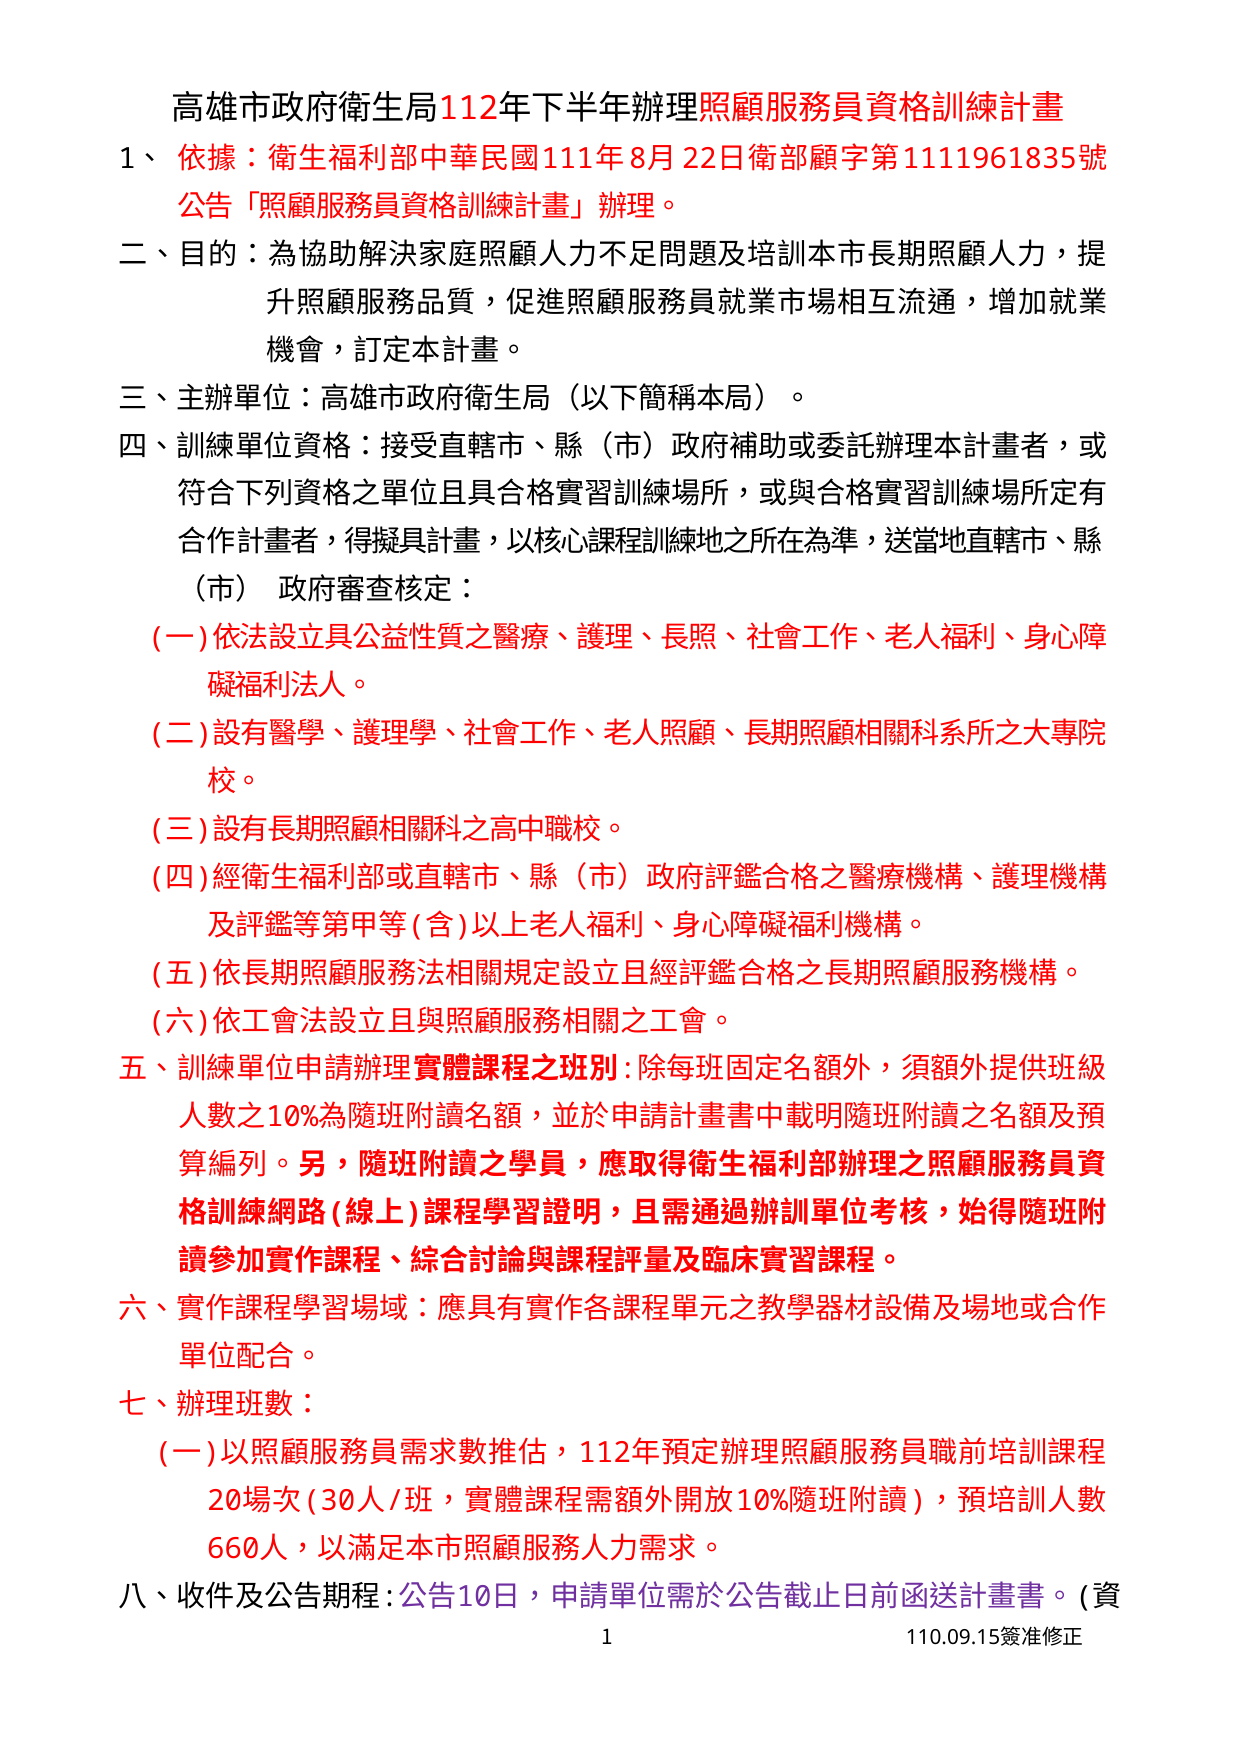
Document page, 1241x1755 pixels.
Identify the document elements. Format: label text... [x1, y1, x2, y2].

text (三)設有長期照顧相關科之高中職校。 [148, 801, 1108, 849]
text (五)依長期照顧服務法相關規定設立且經評鑑合格之長期照顧服務機構。 [148, 945, 1108, 993]
text 二、目的：為協助解決家庭照顧人力不足問題及培訓本市長期照顧人力，提升照顧服務品質，促進照顧服務員就業市場相互流通，增加就業機會，訂定本計畫。 [118, 226, 1108, 370]
text 三、主辦單位：高雄市政府衛生局（以下簡稱本局）。 [118, 370, 1108, 418]
text 六、實作課程學習場域：應具有實作各課程單元之教學器材設備及場地或合作單位配合。 [118, 1280, 1108, 1376]
text (二)設有醫學、護理學、社會工作、老人照顧、長期照顧相關科系所之大專院校。 [148, 705, 1108, 801]
text 七、辦理班數： [118, 1376, 1108, 1424]
subtitle 高雄市政府衛生局112年下半年辦理照顧服務員資格訓練計畫 [118, 75, 1118, 130]
text (一)以照顧服務員需求數推估，112年預定辦理照顧服務員職前培訓課程20場次(30人/班，實體課程需額外開放10%隨班附讀)，預培訓人數660人，以滿足本市照顧服務人力需求。 [118, 1424, 1108, 1568]
text (四)經衛生福利部或直轄市、縣（市）政府評鑑合格之醫療機構、護理機構及評鑑等第甲等(含)以上老人福利、身心障礙福利機構。 [148, 849, 1108, 945]
text 四、訓練單位資格：接受直轄市、縣（市）政府補助或委託辦理本計畫者，或符合下列資格之單位且具合格實習訓練場所，或與合格實習訓練場所定有合作計畫者，得擬具計畫，以核心課程訓練地之所在為準，送當地直轄市、縣（市） 政府審查核定： [118, 418, 1108, 609]
text (一)依法設立具公益性質之醫療、護理、長照、社會工作、老人福利、身心障礙福利法人。 [148, 609, 1108, 705]
list 依據：衛生福利部中華民國111年8月22日衛部顧字第1111961835號公告「照顧服務員資格訓練計畫」辦理。 [118, 130, 1108, 226]
text (六)依工會法設立且與照顧服務相關之工會。 [148, 993, 1108, 1041]
text 八、收件及公告期程:公告10日，申請單位需於公告截止日前函送計畫書。(資 [118, 1568, 1122, 1616]
text 五、訓練單位申請辦理實體課程之班別:除每班固定名額外，須額外提供班級人數之10%為隨班附讀名額，並於申請計畫書中載明隨班附讀之名額及預算編列。另，隨班附讀之學員，應取得衛生福利部辦理之照顧服務員資格訓練網路(線上)課程學習證明，且需通過辦訓單位考核，始得隨班附讀參加實作課程、綜合討論與課程評量及臨床實習課程。 [118, 1041, 1108, 1280]
